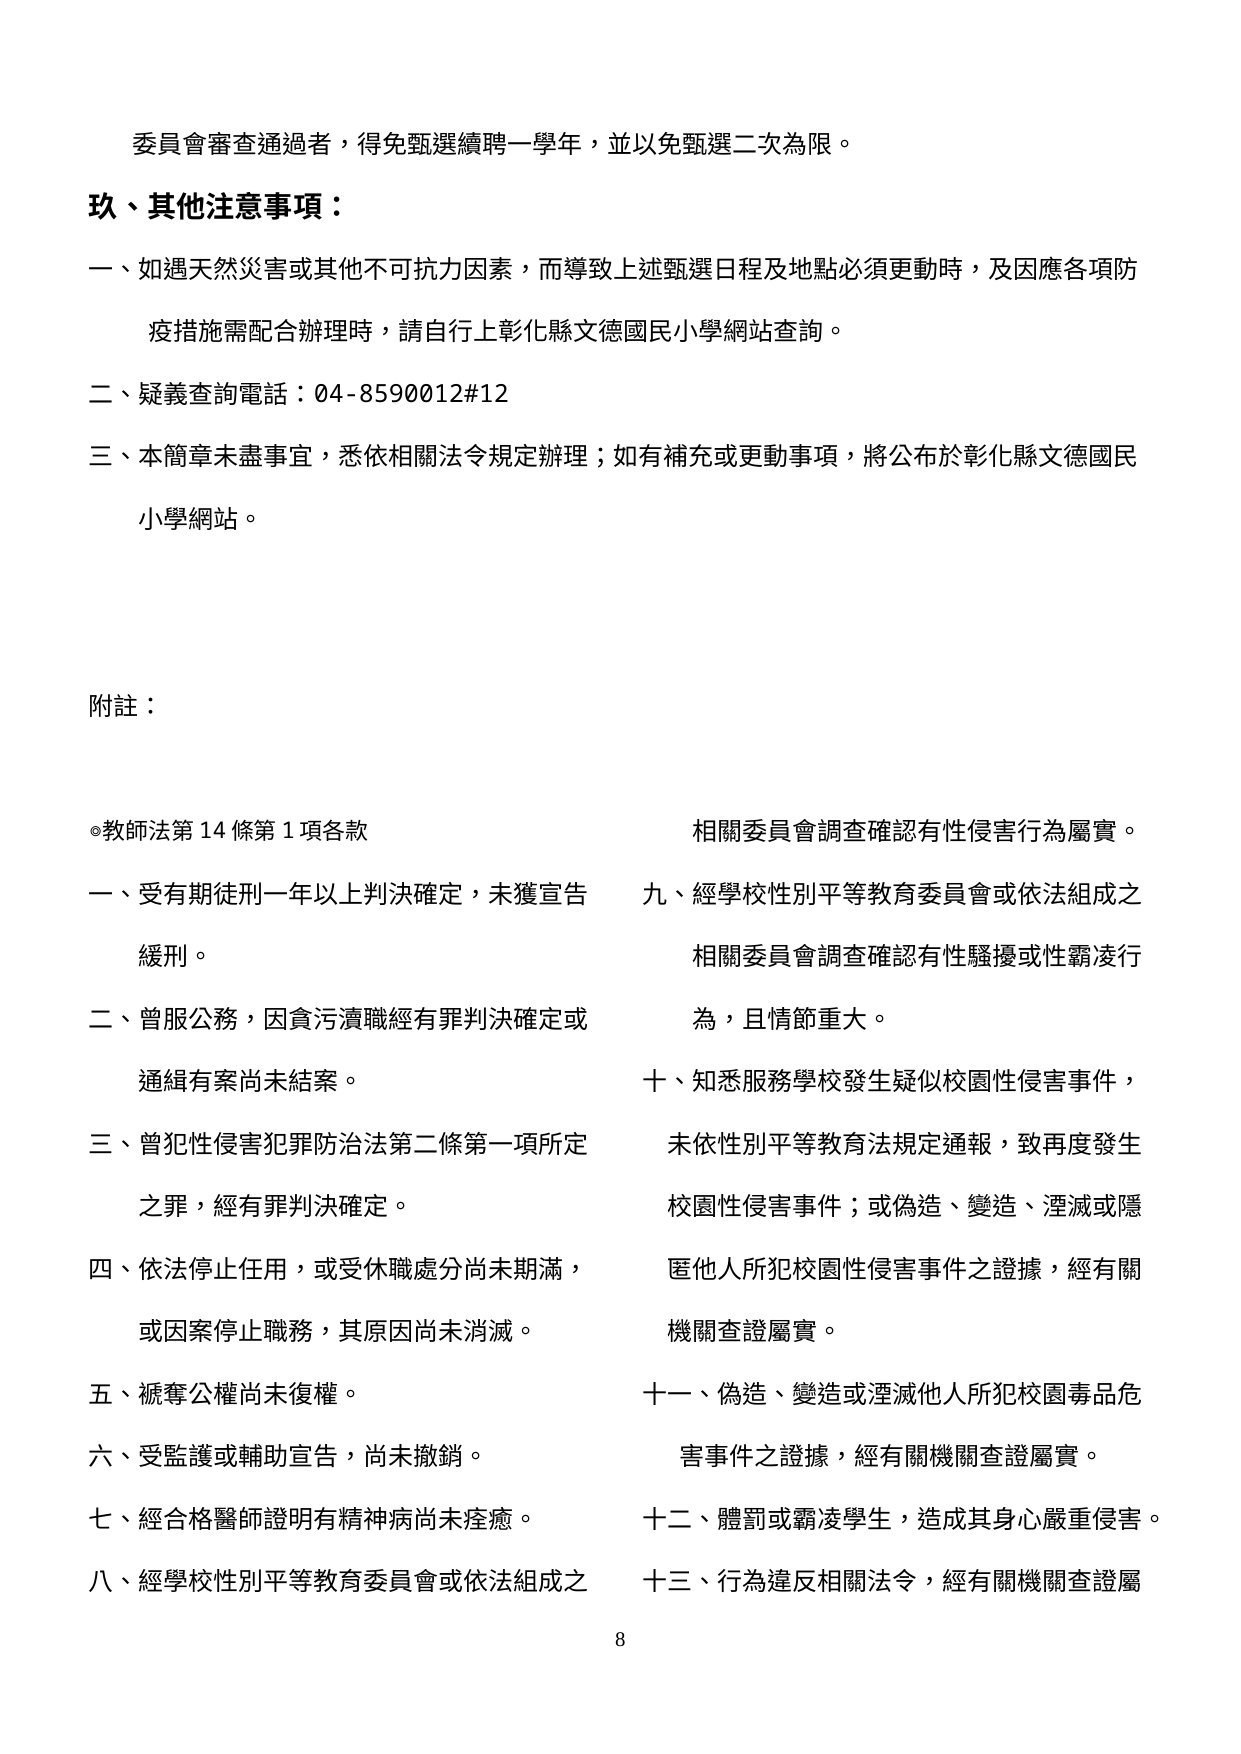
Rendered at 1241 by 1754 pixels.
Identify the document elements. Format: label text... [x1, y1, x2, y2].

text 八、經學校性別平等教育委員會或依法組成之 [89, 1538, 598, 1601]
text 附註： [89, 663, 1152, 726]
text 一、如遇天然災害或其他不可抗力因素，而導致上述甄選日程及地點必須更動時，及因應各項防 [89, 226, 1152, 288]
text 三、曾犯性侵害犯罪防治法第二條第一項所定之罪，經有罪判決確定。 [89, 1101, 598, 1226]
text 四、依法停止任用，或受休職處分尚未期滿，或因案停止職務，其原因尚未消滅。 [89, 1226, 598, 1351]
text ◎教師法第14條第1項各款 [89, 788, 598, 851]
text 九、經學校性別平等教育委員會或依法組成之相關委員會調查確認有性騷擾或性霸凌行為，且情節重大。 [642, 851, 1152, 1038]
text 十、知悉服務學校發生疑似校園性侵害事件，未依性別平等教育法規定通報，致再度發生校園性侵害事件；或偽造、變造、湮滅或隱匿他人所犯校園性侵害事件之證據，經有關機關查證屬實。 [642, 1038, 1152, 1351]
text 一、受有期徒刑一年以上判決確定，未獲宣告緩刑。 [89, 851, 598, 976]
text 六、受監護或輔助宣告，尚未撤銷。 [89, 1413, 598, 1476]
text 五、褫奪公權尚未復權。 [89, 1351, 598, 1413]
text 十一、偽造、變造或湮滅他人所犯校園毒品危害事件之證據，經有關機關查證屬實。 [642, 1351, 1152, 1476]
text 委員會審查通過者，得免甄選續聘一學年，並以免甄選二次為限。 [89, 101, 1152, 163]
text 七、經合格醫師證明有精神病尚未痊癒。 [89, 1476, 598, 1538]
list 本簡章未盡事宜，悉依相關法令規定辦理；如有補充或更動事項，將公布於彰化縣文德國民小學網站。 [89, 413, 1152, 538]
text 疫措施需配合辦理時，請自行上彰化縣文德國民小學網站查詢。 [89, 288, 1152, 351]
text 相關委員會調查確認有性侵害行為屬實。 [642, 788, 1152, 851]
text 十三、行為違反相關法令，經有關機關查證屬 [642, 1538, 1152, 1601]
text 十二、體罰或霸凌學生，造成其身心嚴重侵害。 [642, 1476, 1152, 1538]
list 疑義查詢電話：04-8590012#12 [89, 351, 1152, 413]
text 玖、其他注意事項： [89, 163, 1152, 226]
text 二、曾服公務，因貪污瀆職經有罪判決確定或通緝有案尚未結案。 [89, 976, 598, 1101]
